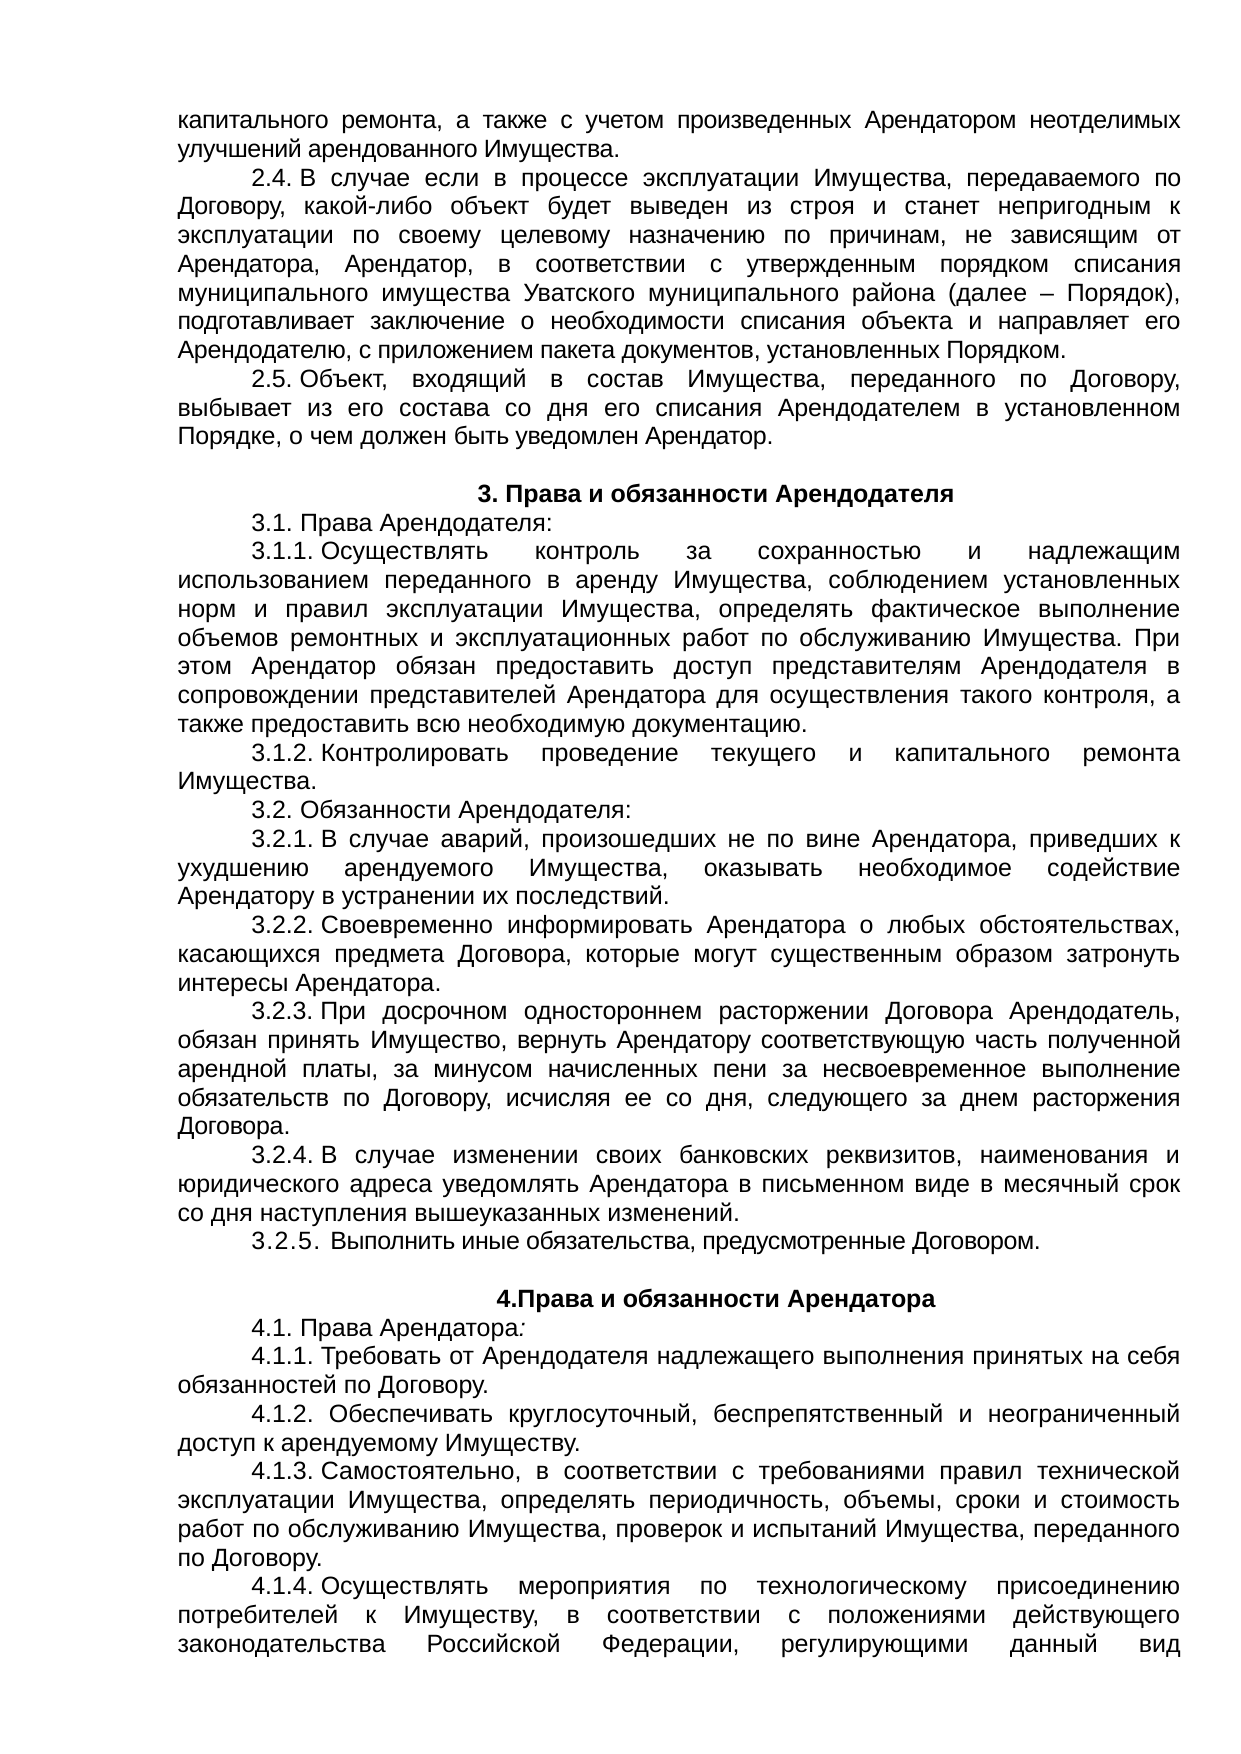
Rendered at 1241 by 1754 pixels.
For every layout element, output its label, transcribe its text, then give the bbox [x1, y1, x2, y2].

text 3.1. Права Арендодателя: [177, 508, 1181, 536]
text 3.1.2. Контролировать проведение текущего и капитального ремонта Имущества. [177, 738, 1181, 795]
text 3.2. Обязанности Арендодателя: [177, 795, 1181, 824]
text 3.2.1. В случае аварий, произошедших не по вине Арендатора, приведших к ухудшению арендуемого Имущества, оказывать необходимое содействие Арендатору в устранении их последствий. [177, 824, 1181, 910]
text 4.1. Права Арендатора: [177, 1313, 1181, 1341]
text 3. Права и обязанности Арендодателя [177, 479, 1181, 508]
text 4.1.3. Самостоятельно, в соответствии с требованиями правил технической эксплуатации Имущества, определять периодичность, объемы, сроки и стоимость работ по обслуживанию Имущества, проверок и испытаний Имущества, переданного по Договору. [177, 1456, 1181, 1571]
text 3.2.2. Своевременно информировать Арендатора о любых обстоятельствах, касающихся предмета Договора, которые могут существенным образом затронуть интересы Арендатора. [177, 910, 1181, 996]
text 2.5. Объект, входящий в состав Имущества, переданного по Договору, выбывает из его состава со дня его списания Арендодателем в установленном Порядке, о чем должен быть уведомлен Арендатор. [177, 364, 1181, 450]
text 3.2.3. При досрочном одностороннем расторжении Договора Арендодатель, обязан принять Имущество, вернуть Арендатору соответствующую часть полученной арендной платы, за минусом начисленных пени за несвоевременное выполнение обязательств по Договору, исчисляя ее со дня, следующего за днем расторжения Договора. [177, 996, 1181, 1140]
text 4.1.1. Требовать от Арендодателя надлежащего выполнения принятых на себя обязанностей по Договору. [177, 1341, 1181, 1399]
text 4.Права и обязанности Арендатора [177, 1284, 1181, 1313]
text 3.2.5. Выполнить иные обязательства, предусмотренные Договором. [177, 1226, 1181, 1255]
text 4.1.4. Осуществлять мероприятия по технологическому присоединению потребителей к Имуществу, в соответствии с положениями действующего законодательства Российской Федерации, регулирующими данный вид [177, 1571, 1181, 1658]
text 3.1.1. Осуществлять контроль за сохранностью и надлежащим использованием переданного в аренду Имущества, соблюдением установленных норм и правил эксплуатации Имущества, определять фактическое выполнение объемов ремонтных и эксплуатационных работ по обслуживанию Имущества. При этом Арендатор обязан предоставить доступ представителям Арендодателя в сопровождении представителей Арендатора для осуществления такого контроля, а также предоставить всю необходимую документацию. [177, 536, 1181, 738]
text 2.4. В случае если в процессе эксплуатации Имущества, передаваемого по Договору, какой-либо объект будет выведен из строя и станет непригодным к эксплуатации по своему целевому назначению по причинам, не зависящим от Арендатора, Арендатор, в соответствии с утвержденным порядком списания муниципального имущества Уватского муниципального района (далее – Порядок), подготавливает заключение о необходимости списания объекта и направляет его Арендодателю, с приложением пакета документов, установленных Порядком. [177, 163, 1181, 364]
text 3.2.4. В случае изменении своих банковских реквизитов, наименования и юридического адреса уведомлять Арендатора в письменном виде в месячный срок со дня наступления вышеуказанных изменений. [177, 1140, 1181, 1226]
text 4.1.2. Обеспечивать круглосуточный, беспрепятственный и неограниченный доступ к арендуемому Имуществу. [177, 1399, 1181, 1456]
text капитального ремонта, а также с учетом произведенных Арендатором неотделимых улучшений арендованного Имущества. [177, 105, 1181, 163]
